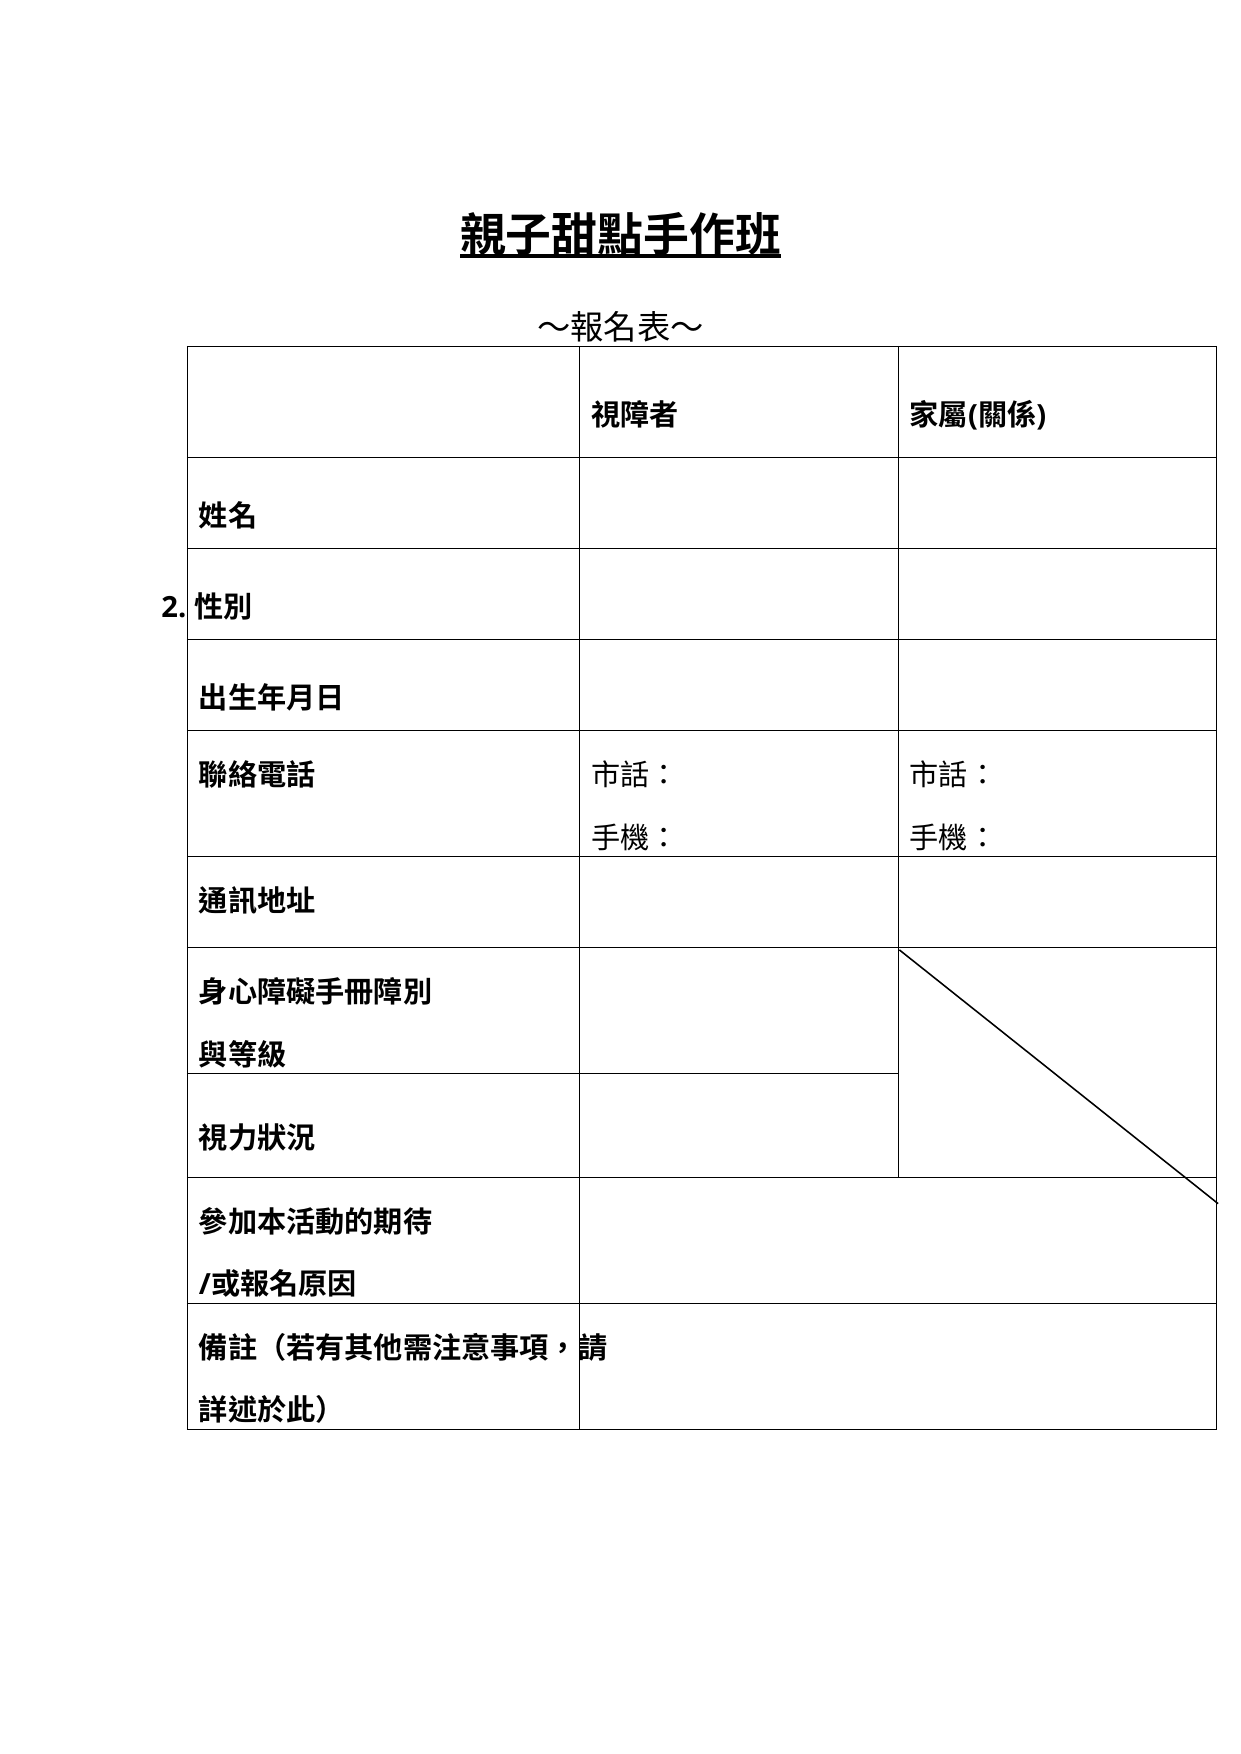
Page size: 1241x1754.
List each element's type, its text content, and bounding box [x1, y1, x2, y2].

table_cell 市話： 手機： [580, 731, 898, 856]
table_cell [580, 1178, 1216, 1303]
table_cell 視力狀況 [188, 1074, 579, 1177]
table_header 視障者 [580, 347, 898, 457]
table_cell [580, 549, 898, 639]
table_cell 參加本活動的期待 /或報名原因 [188, 1178, 579, 1303]
table_header 家屬(關係) [899, 347, 1216, 457]
table_cell [580, 1074, 898, 1177]
text 親子甜點手作班 [187, 158, 1053, 283]
table_cell [580, 948, 898, 1073]
table_cell 2. 性別 [188, 549, 579, 639]
table_cell [899, 857, 1216, 947]
table_cell [899, 549, 1216, 639]
table_cell [899, 458, 1216, 548]
table_cell 市話： 手機： [899, 731, 1216, 856]
table_header [188, 347, 579, 457]
table_cell [580, 1304, 1216, 1429]
table_cell [580, 640, 898, 730]
text ～報名表～ [187, 283, 1053, 346]
table_cell [1189, 1178, 1216, 1200]
table_cell [899, 640, 1216, 730]
table_cell 身心障礙手冊障別 與等級 [188, 948, 579, 1073]
table_cell 通訊地址 [188, 857, 579, 947]
table_cell 姓名 [188, 458, 579, 548]
table_cell 備註（若有其他需注意事項，請詳述於此） [188, 1304, 579, 1429]
table_cell 出生年月日 [188, 640, 579, 730]
table_cell [899, 948, 1216, 1177]
table_cell [580, 458, 898, 548]
table_cell [580, 857, 898, 947]
table_cell 聯絡電話 [188, 731, 579, 856]
table_cell [899, 952, 1182, 1177]
